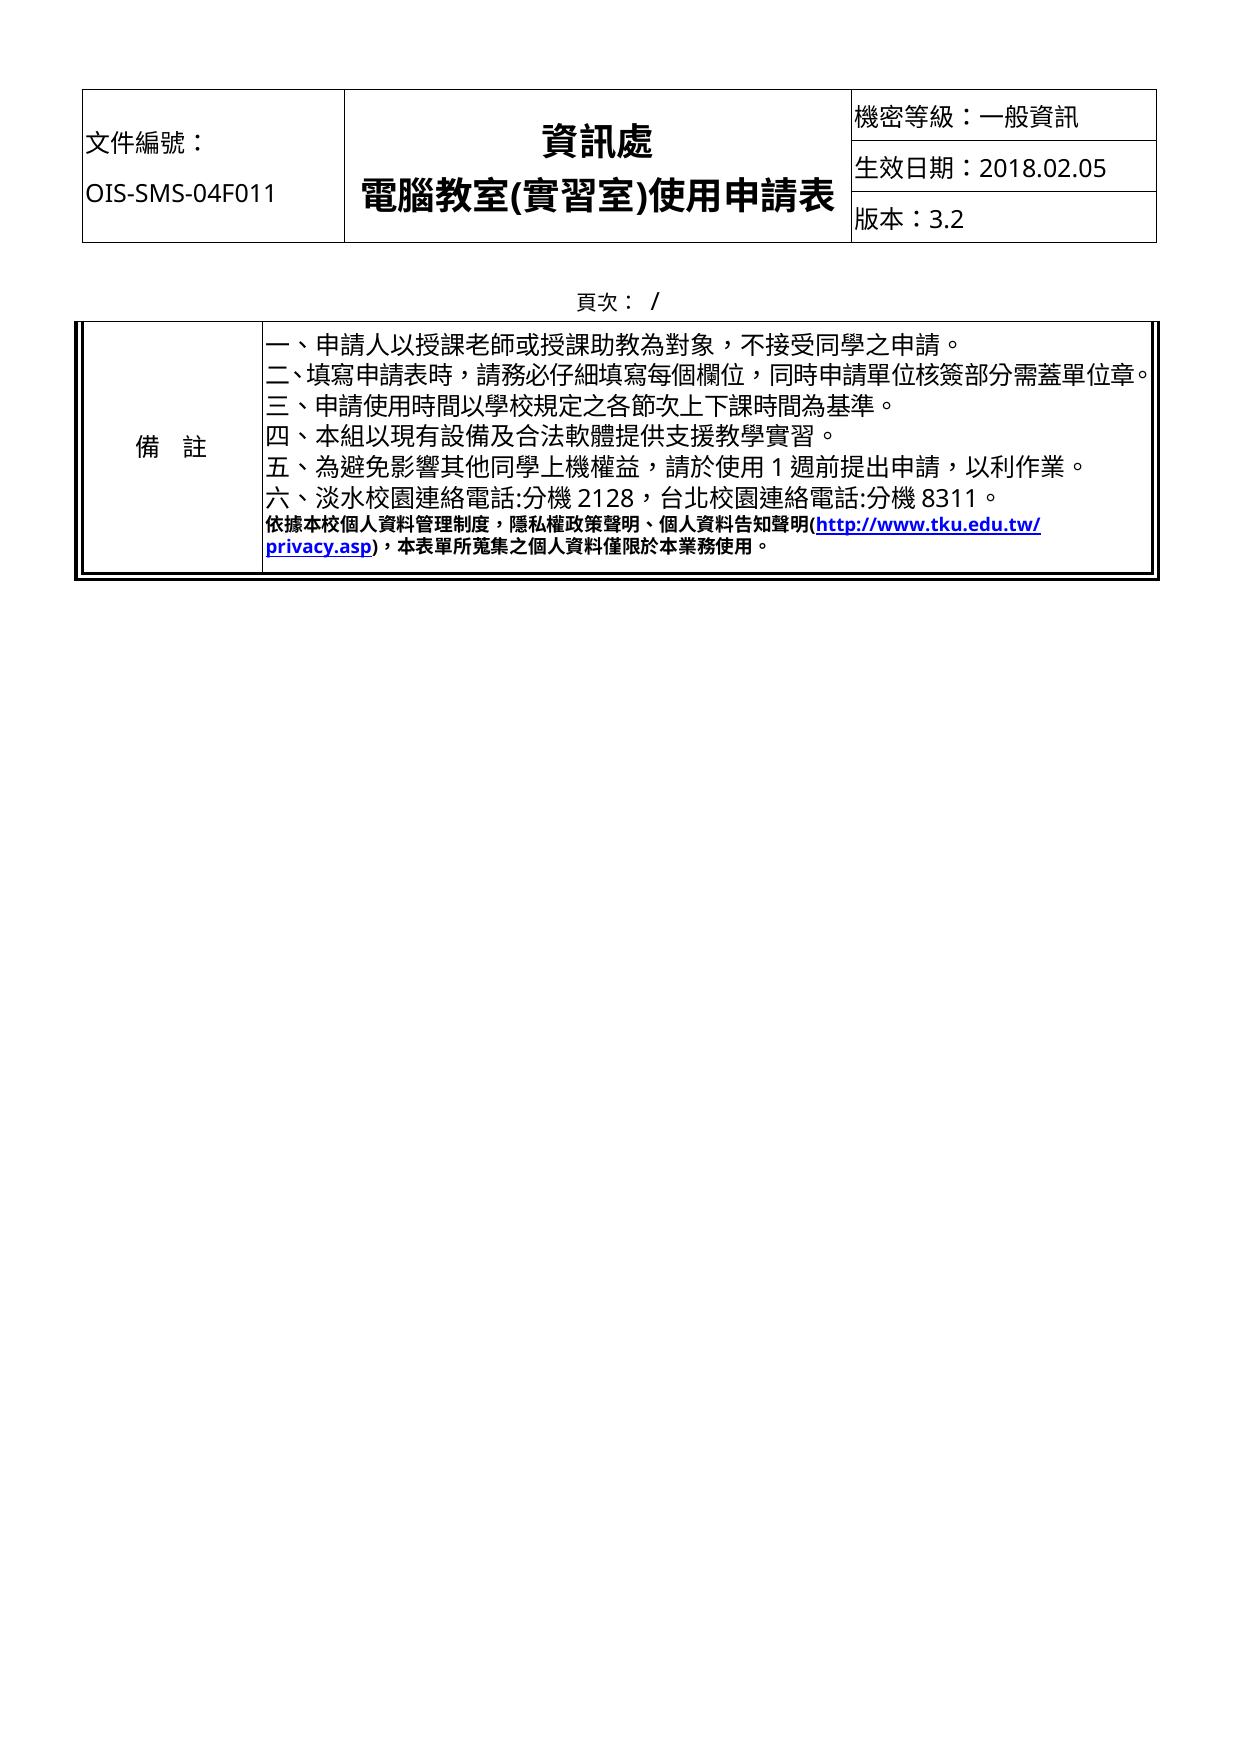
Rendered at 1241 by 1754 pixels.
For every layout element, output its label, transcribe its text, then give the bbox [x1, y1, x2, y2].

table_cell 一、申請人以授課老師或授課助教為對象，不接受同學之申請。 二、填寫申請表時，請務必仔細填寫每個欄位，同時申請單位核簽部分需蓋單位章。 三、申請使用時間以學校規定之各節次上下課時間為基準。 四、本組以現有設備及合法軟體提供支援教學實習。 五、為避免影響其他同學上機權益，請於使用1週前提出申請，以利作業。 六、淡水校園連絡電話:分機2128，台北校園連絡電話:分機8311。 依據本校個人資料管理制度，隱私權政策聲明、個人資料告知聲明(http://www.tku.edu.tw/privacy.asp)，本表單所蒐集之個人資料僅限於本業務使用。 [263, 322, 1151, 572]
table_cell 備 註 [84, 322, 262, 572]
